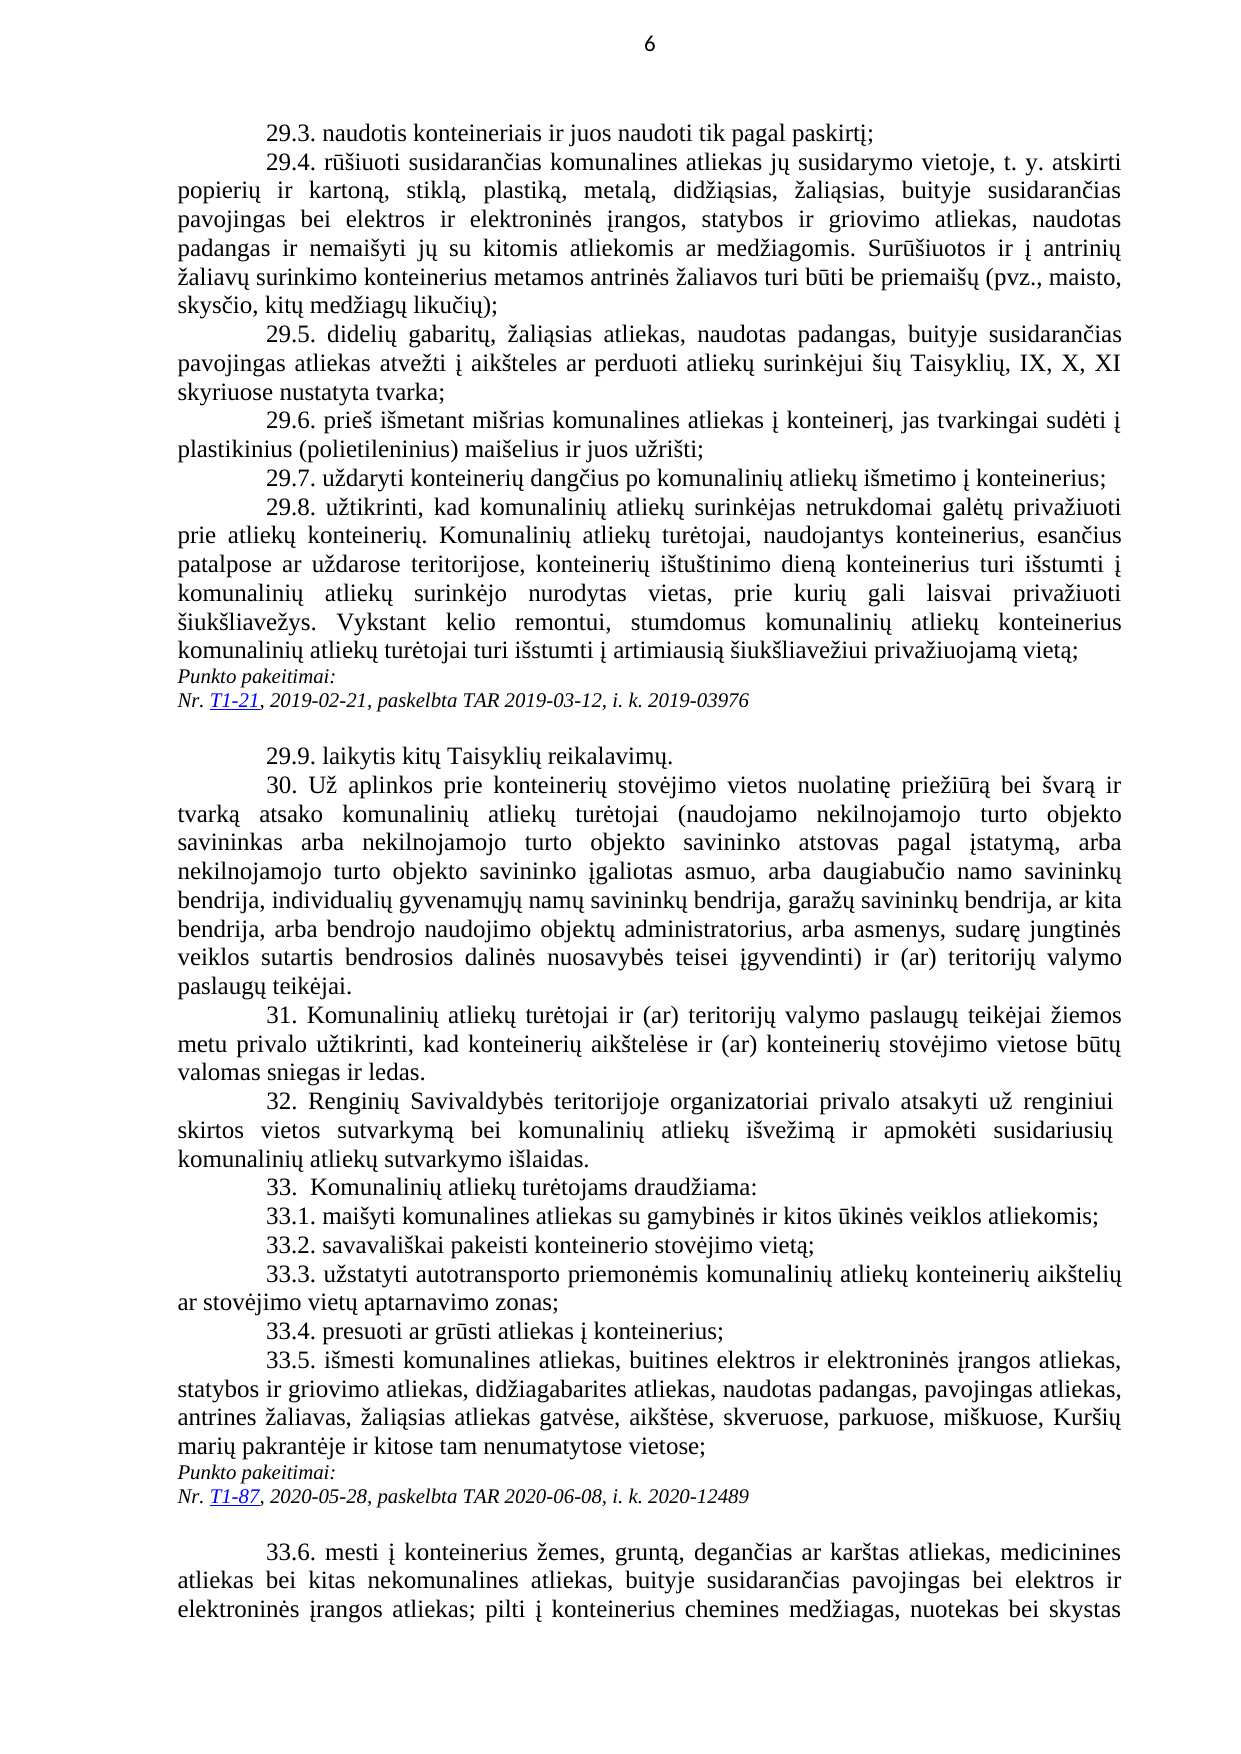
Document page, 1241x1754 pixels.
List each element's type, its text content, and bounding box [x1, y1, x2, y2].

text 29.4. rūšiuoti susidarančias komunalines atliekas jų susidarymo vietoje, t. y. atskirti popierių ir kartoną, stiklą, plastiką, metalą, didžiąsias, žaliąsias, buityje susidarančias pavojingas bei elektros ir elektroninės įrangos, statybos ir griovimo atliekas, naudotas padangas ir nemaišyti jų su kitomis atliekomis ar medžiagomis. Surūšiuotos ir į antrinių žaliavų surinkimo konteinerius metamos antrinės žaliavos turi būti be priemaišų (pvz., maisto, skysčio, kitų medžiagų likučių); [177, 147, 1122, 319]
text Punkto pakeitimai: [177, 1460, 1122, 1484]
text Nr. T1-21, 2019-02-21, paskelbta TAR 2019-03-12, i. k. 2019-03976 [177, 688, 1122, 712]
text 29.8. užtikrinti, kad komunalinių atliekų surinkėjas netrukdomai galėtų privažiuoti prie atliekų konteinerių. Komunalinių atliekų turėtojai, naudojantys konteinerius, esančius patalpose ar uždarose teritorijose, konteinerių ištuštinimo dieną konteinerius turi išstumti į komunalinių atliekų surinkėjo nurodytas vietas, prie kurių gali laisvai privažiuoti šiukšliavežys. Vykstant kelio remontui, stumdomus komunalinių atliekų konteinerius komunalinių atliekų turėtojai turi išstumti į artimiausią šiukšliavežiui privažiuojamą vietą; [177, 492, 1122, 664]
text Nr. T1-87, 2020-05-28, paskelbta TAR 2020-06-08, i. k. 2020-12489 [177, 1484, 1122, 1508]
text 32. Renginių Savivaldybės teritorijoje organizatoriai privalo atsakyti už renginiui skirtos vietos sutvarkymą bei komunalinių atliekų išvežimą ir apmokėti susidariusių komunalinių atliekų sutvarkymo išlaidas. [177, 1086, 1114, 1172]
text 29.9. laikytis kitų Taisyklių reikalavimų. [177, 741, 1114, 770]
text 29.3. naudotis konteineriais ir juos naudoti tik pagal paskirtį; [177, 118, 1122, 147]
text 33.5. išmesti komunalines atliekas, buitines elektros ir elektroninės įrangos atliekas, statybos ir griovimo atliekas, didžiagabarites atliekas, naudotas padangas, pavojingas atliekas, antrines žaliavas, žaliąsias atliekas gatvėse, aikštėse, skveruose, parkuose, miškuose, Kuršių marių pakrantėje ir kitose tam nenumatytose vietose; [177, 1345, 1122, 1460]
text 33.2. savavališkai pakeisti konteinerio stovėjimo vietą; [177, 1230, 1122, 1259]
text 33. Komunalinių atliekų turėtojams draudžiama: [177, 1172, 1122, 1201]
text 33.6. mesti į konteinerius žemes, gruntą, degančias ar karštas atliekas, medicinines atliekas bei kitas nekomunalines atliekas, buityje susidarančias pavojingas bei elektros ir elektroninės įrangos atliekas; pilti į konteinerius chemines medžiagas, nuotekas bei skystas [177, 1537, 1122, 1623]
text 33.1. maišyti komunalines atliekas su gamybinės ir kitos ūkinės veiklos atliekomis; [177, 1201, 1122, 1230]
text 29.5. didelių gabaritų, žaliąsias atliekas, naudotas padangas, buityje susidarančias pavojingas atliekas atvežti į aikšteles ar perduoti atliekų surinkėjui šių Taisyklių, IX, X, XI skyriuose nustatyta tvarka; [177, 319, 1122, 406]
text 30. Už aplinkos prie konteinerių stovėjimo vietos nuolatinę priežiūrą bei švarą ir tvarką atsako komunalinių atliekų turėtojai (naudojamo nekilnojamojo turto objekto savininkas arba nekilnojamojo turto objekto savininko atstovas pagal įstatymą, arba nekilnojamojo turto objekto savininko įgaliotas asmuo, arba daugiabučio namo savininkų bendrija, individualių gyvenamųjų namų savininkų bendrija, garažų savininkų bendrija, ar kita bendrija, arba bendrojo naudojimo objektų administratorius, arba asmenys, sudarę jungtinės veiklos sutartis bendrosios dalinės nuosavybės teisei įgyvendinti) ir (ar) teritorijų valymo paslaugų teikėjai. [177, 770, 1122, 1000]
text 33.3. užstatyti autotransporto priemonėmis komunalinių atliekų konteinerių aikštelių ar stovėjimo vietų aptarnavimo zonas; [177, 1259, 1122, 1316]
text 33.4. presuoti ar grūsti atliekas į konteinerius; [177, 1316, 1122, 1345]
text Punkto pakeitimai: [177, 664, 1122, 688]
text 31. Komunalinių atliekų turėtojai ir (ar) teritorijų valymo paslaugų teikėjai žiemos metu privalo užtikrinti, kad konteinerių aikštelėse ir (ar) konteinerių stovėjimo vietose būtų valomas sniegas ir ledas. [177, 1000, 1122, 1086]
text 29.6. prieš išmetant mišrias komunalines atliekas į konteinerį, jas tvarkingai sudėti į plastikinius (polietileninius) maišelius ir juos užrišti; [177, 406, 1122, 463]
text 29.7. uždaryti konteinerių dangčius po komunalinių atliekų išmetimo į konteinerius; [177, 463, 1122, 492]
